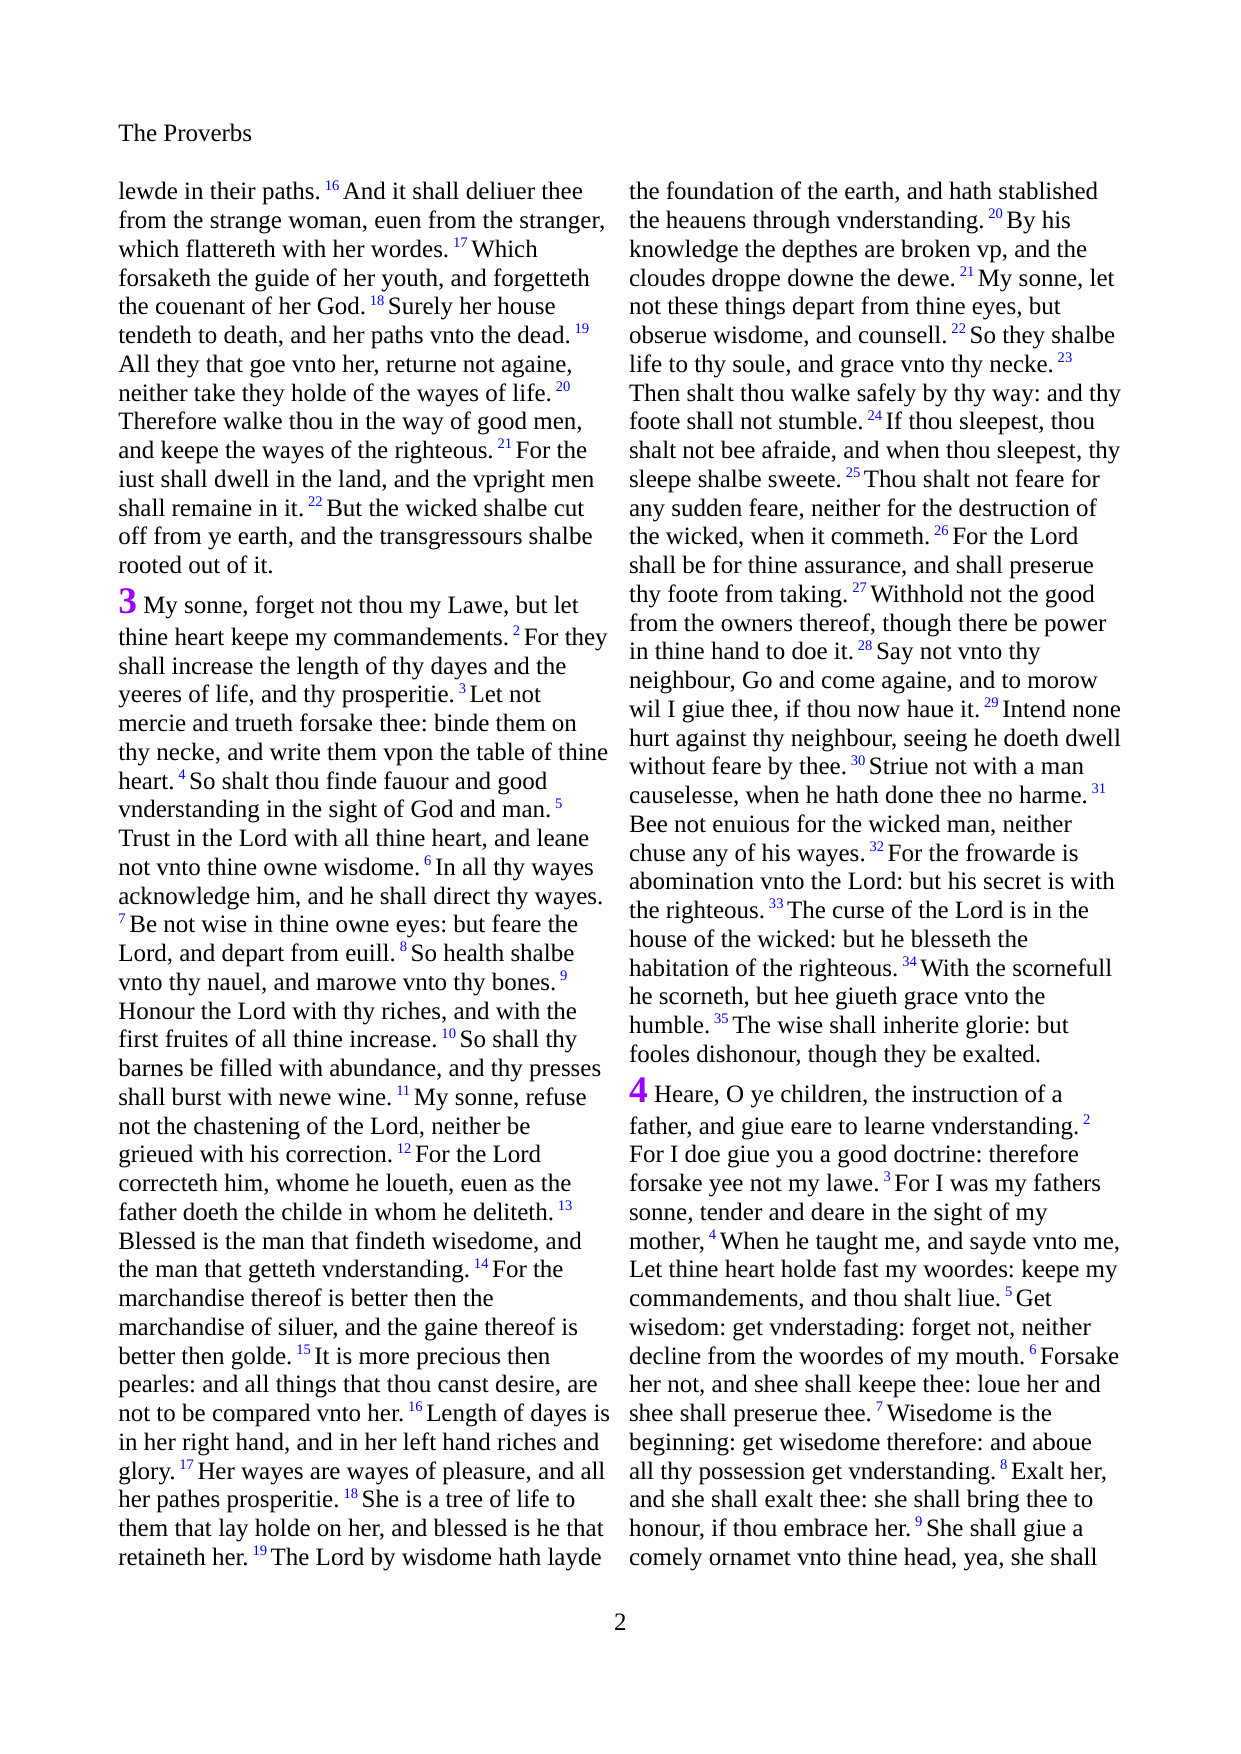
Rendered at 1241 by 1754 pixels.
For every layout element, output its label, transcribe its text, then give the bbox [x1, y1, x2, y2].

text 4 Heare, O ye children, the instruction of a father, and giue eare to learne vnderstanding. 2 For I doe giue you a good doctrine: therefore forsake yee not my lawe. 3 For I was my fathers sonne, tender and deare in the sight of my mother, 4 When he taught me, and sayde vnto me, Let thine heart holde fast my woordes: keepe my commandements, and thou shalt liue. 5 Get wisedom: get vnderstading: forget not, neither decline from the woordes of my mouth. 6 Forsake her not, and shee shall keepe thee: loue her and shee shall preserue thee. 7 Wisedome is the beginning: get wisedome therefore: and aboue all thy possession get vnderstanding. 8 Exalt her, and she shall exalt thee: she shall bring thee to honour, if thou embrace her. 9 She shall giue a comely ornamet vnto thine head, yea, she shall [629, 1068, 1122, 1571]
text 3 My sonne, forget not thou my Lawe, but let thine heart keepe my commandements. 2 For they shall increase the length of thy dayes and the yeeres of life, and thy prosperitie. 3 Let not mercie and trueth forsake thee: binde them on thy necke, and write them vpon the table of thine heart. 4 So shalt thou finde fauour and good vnderstanding in the sight of God and man. 5 Trust in the Lord with all thine heart, and leane not vnto thine owne wisdome. 6 In all thy wayes acknowledge him, and he shall direct thy wayes. 7 Be not wise in thine owne eyes: but feare the Lord, and depart from euill. 8 So health shalbe vnto thy nauel, and marowe vnto thy bones. 9 Honour the Lord with thy riches, and with the first fruites of all thine increase. 10 So shall thy barnes be filled with abundance, and thy presses shall burst with newe wine. 11 My sonne, refuse not the chastening of the Lord, neither be grieued with his correction. 12 For the Lord correcteth him, whome he loueth, euen as the father doeth the childe in whom he deliteth. 13 Blessed is the man that findeth wisedome, and the man that getteth vnderstanding. 14 For the marchandise thereof is better then the marchandise of siluer, and the gaine thereof is better then golde. 15 It is more precious then pearles: and all things that thou canst desire, are not to be compared vnto her. 16 Length of dayes is in her right hand, and in her left hand riches and glory. 17 Her wayes are wayes of pleasure, and all her pathes prosperitie. 18 She is a tree of life to them that lay holde on her, and blessed is he that retaineth her. 19 The Lord by wisdome hath layde [118, 579, 611, 1571]
text the foundation of the earth, and hath stablished the heauens through vnderstanding. 20 By his knowledge the depthes are broken vp, and the cloudes droppe downe the dewe. 21 My sonne, let not these things depart from thine eyes, but obserue wisdome, and counsell. 22 So they shalbe life to thy soule, and grace vnto thy necke. 23 Then shalt thou walke safely by thy way: and thy foote shall not stumble. 24 If thou sleepest, thou shalt not bee afraide, and when thou sleepest, thy sleepe shalbe sweete. 25 Thou shalt not feare for any sudden feare, neither for the destruction of the wicked, when it commeth. 26 For the Lord shall be for thine assurance, and shall preserue thy foote from taking. 27 Withhold not the good from the owners thereof, though there be power in thine hand to doe it. 28 Say not vnto thy neighbour, Go and come againe, and to morow wil I giue thee, if thou now haue it. 29 Intend none hurt against thy neighbour, seeing he doeth dwell without feare by thee. 30 Striue not with a man causelesse, when he hath done thee no harme. 31 Bee not enuious for the wicked man, neither chuse any of his wayes. 32 For the frowarde is abomination vnto the Lord: but his secret is with the righteous. 33 The curse of the Lord is in the house of the wicked: but he blesseth the habitation of the righteous. 34 With the scornefull he scorneth, but hee giueth grace vnto the humble. 35 The wise shall inherite glorie: but fooles dishonour, though they be exalted. [629, 176, 1122, 1068]
text lewde in their paths. 16 And it shall deliuer thee from the strange woman, euen from the stranger, which flattereth with her wordes. 17 Which forsaketh the guide of her youth, and forgetteth the couenant of her God. 18 Surely her house tendeth to death, and her paths vnto the dead. 19 All they that goe vnto her, returne not againe, neither take they holde of the wayes of life. 20 Therefore walke thou in the way of good men, and keepe the wayes of the righteous. 21 For the iust shall dwell in the land, and the vpright men shall remaine in it. 22 But the wicked shalbe cut off from ye earth, and the transgressours shalbe rooted out of it. [118, 176, 611, 579]
